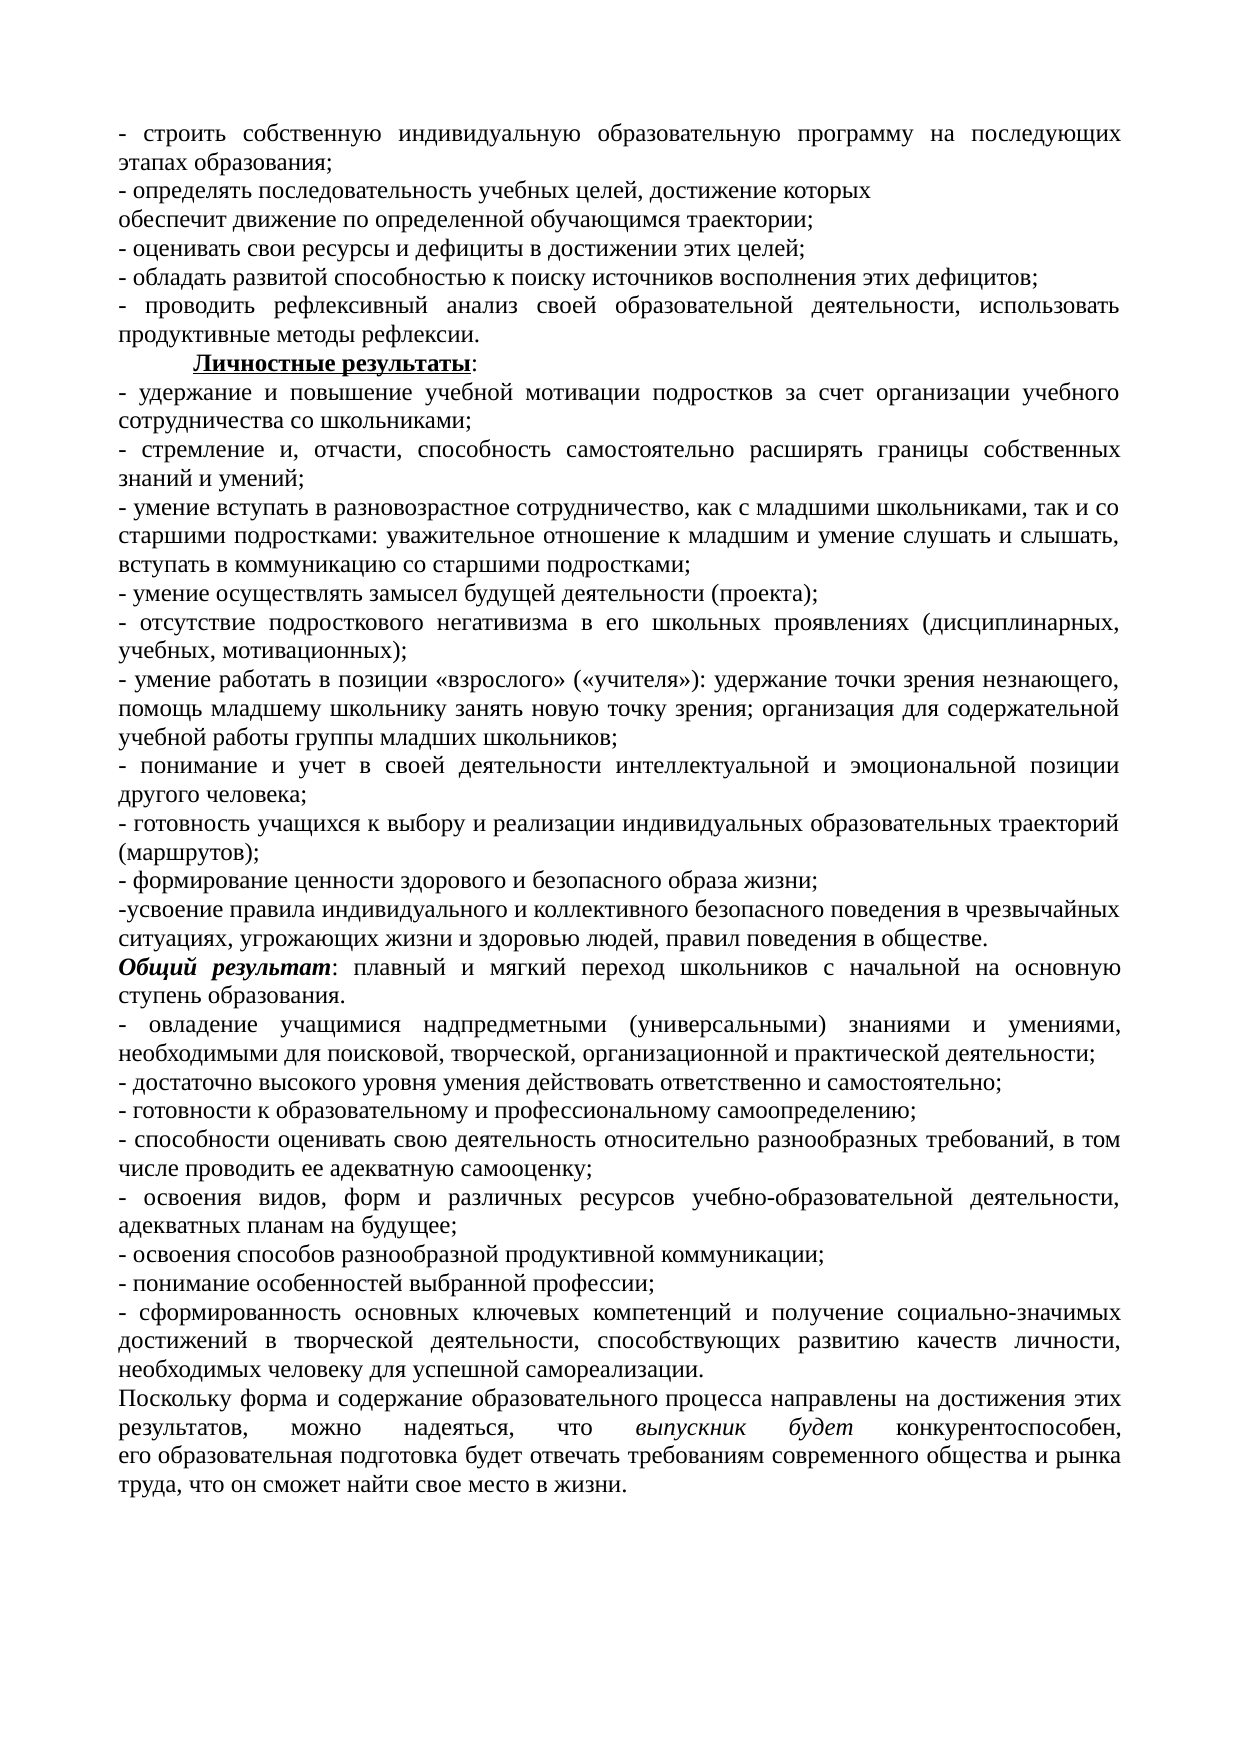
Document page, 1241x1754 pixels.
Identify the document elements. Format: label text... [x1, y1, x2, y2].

text - оценивать свои ресурсы и дефициты в достижении этих целей; [118, 233, 1122, 262]
text - стремление и, отчасти, способность самостоятельно расширять границы собственных знаний и умений; [118, 434, 1122, 492]
text Поскольку форма и содержание образовательного процесса направлены на достижения этих результатов, можно надеяться, что выпускник будет конкурентоспособен, его образовательная подготовка будет отвечать требованиям современного общества и рынка труда, что он сможет найти свое место в жизни. [118, 1383, 1122, 1498]
text - освоения способов разнообразной продуктивной коммуникации; [118, 1239, 1122, 1268]
text - достаточно высокого уровня умения действовать ответственно и самостоятельно; [118, 1067, 1122, 1096]
text - удержание и повышение учебной мотивации подростков за счет организации учебного сотрудничества со школьниками; [118, 377, 1121, 434]
text - умение осуществлять замысел будущей деятельности (проекта); [118, 578, 1122, 607]
text Личностные результаты: [193, 348, 1122, 377]
text - освоения видов, форм и различных ресурсов учебно-образовательной деятельности, адекватных планам на будущее; [118, 1182, 1121, 1239]
text - понимание особенностей выбранной профессии; [118, 1268, 1122, 1297]
text - формирование ценности здорового и безопасного образа жизни; [118, 866, 1122, 894]
text - определять последовательность учебных целей, достижение которых [118, 176, 1122, 204]
text - сформированность основных ключевых компетенций и получение социально-значимых достижений в творческой деятельности, способствующих развитию качеств личности, необходимых человеку для успешной самореализации. [118, 1297, 1122, 1383]
text Общий результат: плавный и мягкий переход школьников с начальной на основную ступень образования. [118, 952, 1122, 1009]
text - умение работать в позиции «взрослого» («учителя»): удержание точки зрения незнающего, помощь младшему школьнику занять новую точку зрения; организация для содержательной учебной работы группы младших школьников; [118, 664, 1121, 751]
text - способности оценивать свою деятельность относительно разнообразных требований, в том числе проводить ее адекватную самооценку; [118, 1124, 1122, 1182]
text - отсутствие подросткового негативизма в его школьных проявлениях (дисциплинарных, учебных, мотивационных); [118, 607, 1121, 664]
text - проводить рефлексивный анализ своей образовательной деятельности, использовать продуктивные методы рефлексии. [118, 291, 1121, 348]
text обеспечит движение по определенной обучающимся траектории; [118, 204, 1122, 233]
text - готовности к образовательному и профессиональному самоопределению; [118, 1096, 1122, 1124]
text - понимание и учет в своей деятельности интеллектуальной и эмоциональной позиции другого человека; [118, 751, 1121, 808]
text -усвоение правила индивидуального и коллективного безопасного поведения в чрезвычайных ситуациях, угрожающих жизни и здоровью людей, правил поведения в обществе. [118, 894, 1121, 952]
text - готовность учащихся к выбору и реализации индивидуальных образовательных траекторий (маршрутов); [118, 808, 1121, 866]
text - овладение учащимися надпредметными (универсальными) знаниями и умениями, необходимыми для поисковой, творческой, организационной и практической деятельности; [118, 1009, 1122, 1067]
text - умение вступать в разновозрастное сотрудничество, как с младшими школьниками, так и со старшими подростками: уважительное отношение к младшим и умение слушать и слышать, вступать в коммуникацию со старшими подростками; [118, 492, 1121, 578]
text - строить собственную индивидуальную образовательную программу на последующих этапах образования; [118, 118, 1122, 176]
text - обладать развитой способностью к поиску источников восполнения этих дефицитов; [118, 262, 1121, 291]
